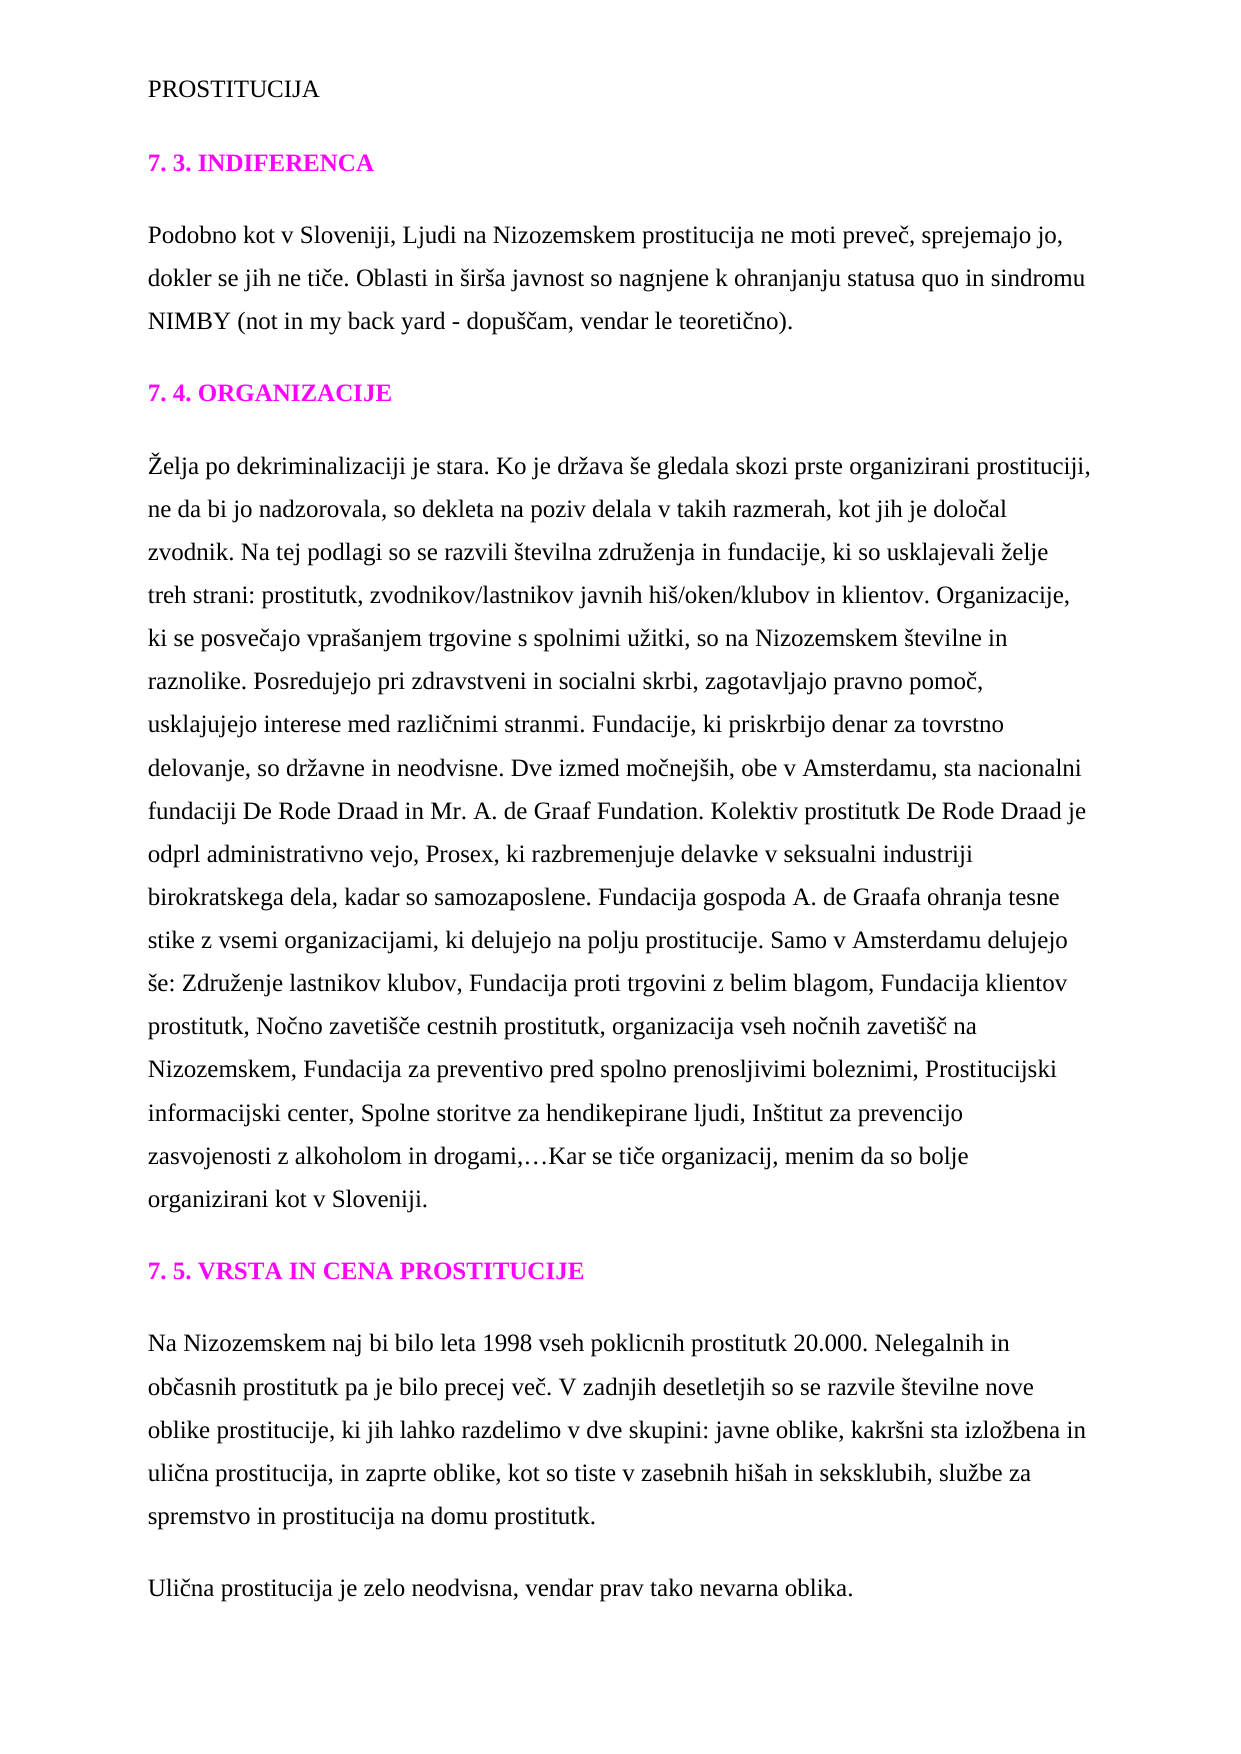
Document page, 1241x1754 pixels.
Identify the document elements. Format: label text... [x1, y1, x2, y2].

subtitle 7. 3. INDIFERENCA [148, 148, 1093, 176]
text Podobno kot v Sloveniji, Ljudi na Nizozemskem prostitucija ne moti preveč, sprejemajo jo, dokler se jih ne tiče. Oblasti in širša javnost so nagnjene k ohranjanju statusa quo in sindromu NIMBY (not in my back yard - dopuščam, vendar le teoretično). [148, 220, 1093, 335]
text Želja po dekriminalizaciji je stara. Ko je država še gledala skozi prste organizirani prostituciji, ne da bi jo nadzorovala, so dekleta na poziv delala v takih razmerah, kot jih je določal zvodnik. Na tej podlagi so se razvili številna združenja in fundacije, ki so usklajevali želje treh strani: prostitutk, zvodnikov/lastnikov javnih hiš/oken/klubov in klientov. Organizacije, ki se posvečajo vprašanjem trgovine s spolnimi užitki, so na Nizozemskem številne in raznolike. Posredujejo pri zdravstveni in socialni skrbi, zagotavljajo pravno pomoč, usklajujejo interese med različnimi stranmi. Fundacije, ki priskrbijo denar za tovrstno delovanje, so državne in neodvisne. Dve izmed močnejših, obe v Amsterdamu, sta nacionalni fundaciji De Rode Draad in Mr. A. de Graaf Fundation. Kolektiv prostitutk De Rode Draad je odprl administrativno vejo, Prosex, ki razbremenjuje delavke v seksualni industriji birokratskega dela, kadar so samozaposlene. Fundacija gospoda A. de Graafa ohranja tesne stike z vsemi organizacijami, ki delujejo na polju prostitucije. Samo v Amsterdamu delujejo še: Združenje lastnikov klubov, Fundacija proti trgovini z belim blagom, Fundacija klientov prostitutk, Nočno zavetišče cestnih prostitutk, organizacija vseh nočnih zavetišč na Nizozemskem, Fundacija za preventivo pred spolno prenosljivimi boleznimi, Prostitucijski informacijski center, Spolne storitve za hendikepirane ljudi, Inštitut za prevencijo zasvojenosti z alkoholom in drogami,…Kar se tiče organizacij, menim da so bolje organizirani kot v Sloveniji. [148, 451, 1093, 1213]
text Na Nizozemskem naj bi bilo leta 1998 vseh poklicnih prostitutk 20.000. Nelegalnih in občasnih prostitutk pa je bilo precej več. V zadnjih desetletjih so se razvile številne nove oblike prostitucije, ki jih lahko razdelimo v dve skupini: javne oblike, kakršni sta izložbena in ulična prostitucija, in zaprte oblike, kot so tiste v zasebnih hišah in seksklubih, službe za spremstvo in prostitucija na domu prostitutk. [148, 1328, 1093, 1530]
subtitle 7. 5. VRSTA IN CENA PROSTITUCIJE [148, 1256, 1093, 1285]
subtitle 7. 4. ORGANIZACIJE [148, 378, 1093, 407]
text Ulična prostitucija je zelo neodvisna, vendar prav tako nevarna oblika. [148, 1573, 1093, 1602]
